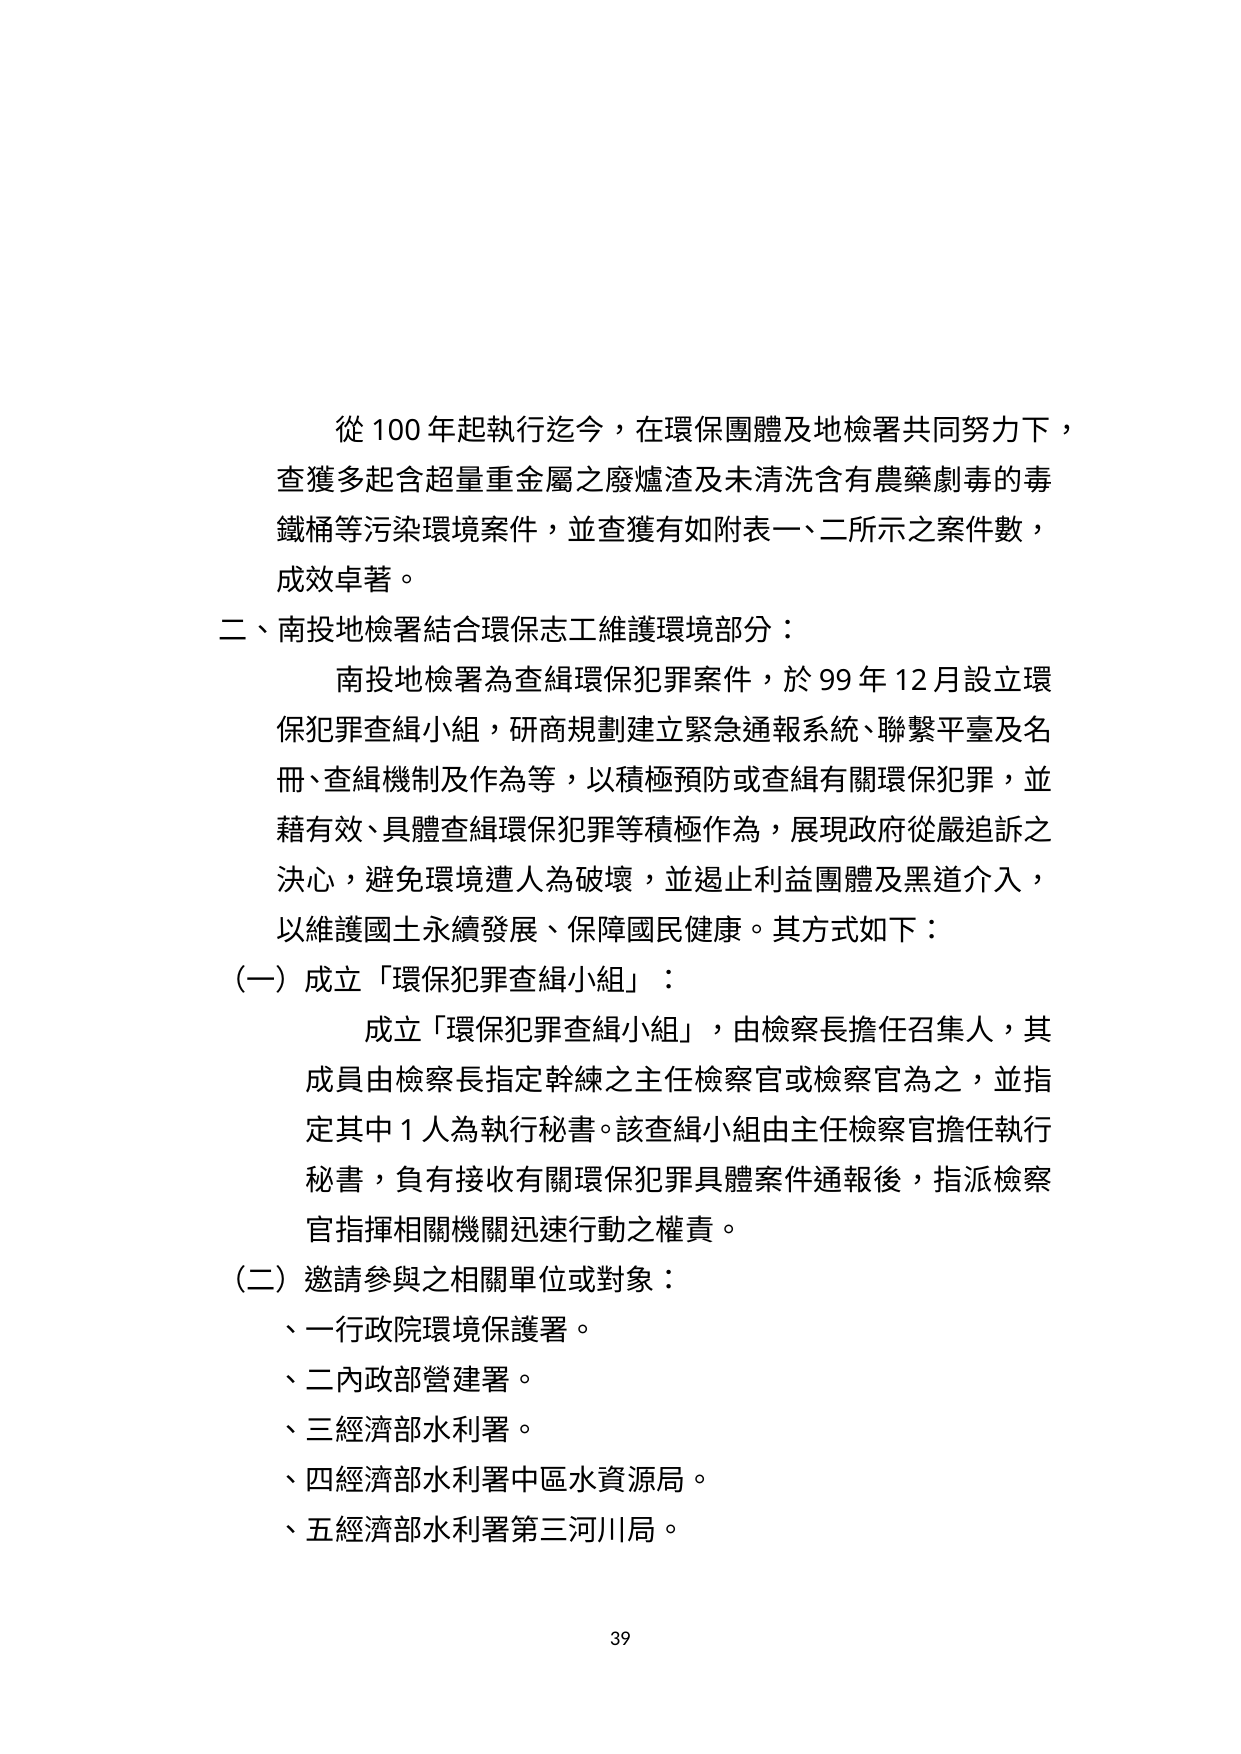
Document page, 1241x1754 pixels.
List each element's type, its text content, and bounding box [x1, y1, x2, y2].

subtitle 經濟部水利署中區水資源局。 [276, 1450, 1053, 1500]
subtitle （二）邀請參與之相關單位或對象： [217, 1250, 1053, 1300]
subtitle 經濟部水利署第三河川局。 [276, 1500, 1053, 1550]
list 從100年起執行迄今，在環保團體及地檢署共同努力下，查獲多起含超量重金屬之廢爐渣及未清洗含有農藥劇毒的毒鐵桶等污染環境案件，並查獲有如附表一、二所示之案件數，成效卓著。 [276, 400, 1053, 600]
subtitle （一）成立「環保犯罪查緝小組」： [217, 950, 1053, 1000]
subtitle 內政部營建署。 [276, 1350, 1053, 1400]
subtitle 經濟部水利署。 [276, 1400, 1053, 1450]
text 二、南投地檢署結合環保志工維護環境部分： [219, 600, 1053, 650]
text 南投地檢署為查緝環保犯罪案件，於99年12月設立環保犯罪查緝小組，研商規劃建立緊急通報系統、聯繫平臺及名冊、查緝機制及作為等，以積極預防或查緝有關環保犯罪，並藉有效、具體查緝環保犯罪等積極作為，展現政府從嚴追訴之決心，避免環境遭人為破壞，並遏止利益團體及黑道介入，以維護國土永續發展、保障國民健康。其方式如下： [276, 650, 1053, 950]
subtitle 行政院環境保護署。 [276, 1300, 1053, 1350]
subtitle 成立「環保犯罪查緝小組」，由檢察長擔任召集人，其成員由檢察長指定幹練之主任檢察官或檢察官為之，並指定其中1人為執行秘書。該查緝小組由主任檢察官擔任執行秘書，負有接收有關環保犯罪具體案件通報後，指派檢察官指揮相關機關迅速行動之權責。 [306, 1000, 1053, 1250]
